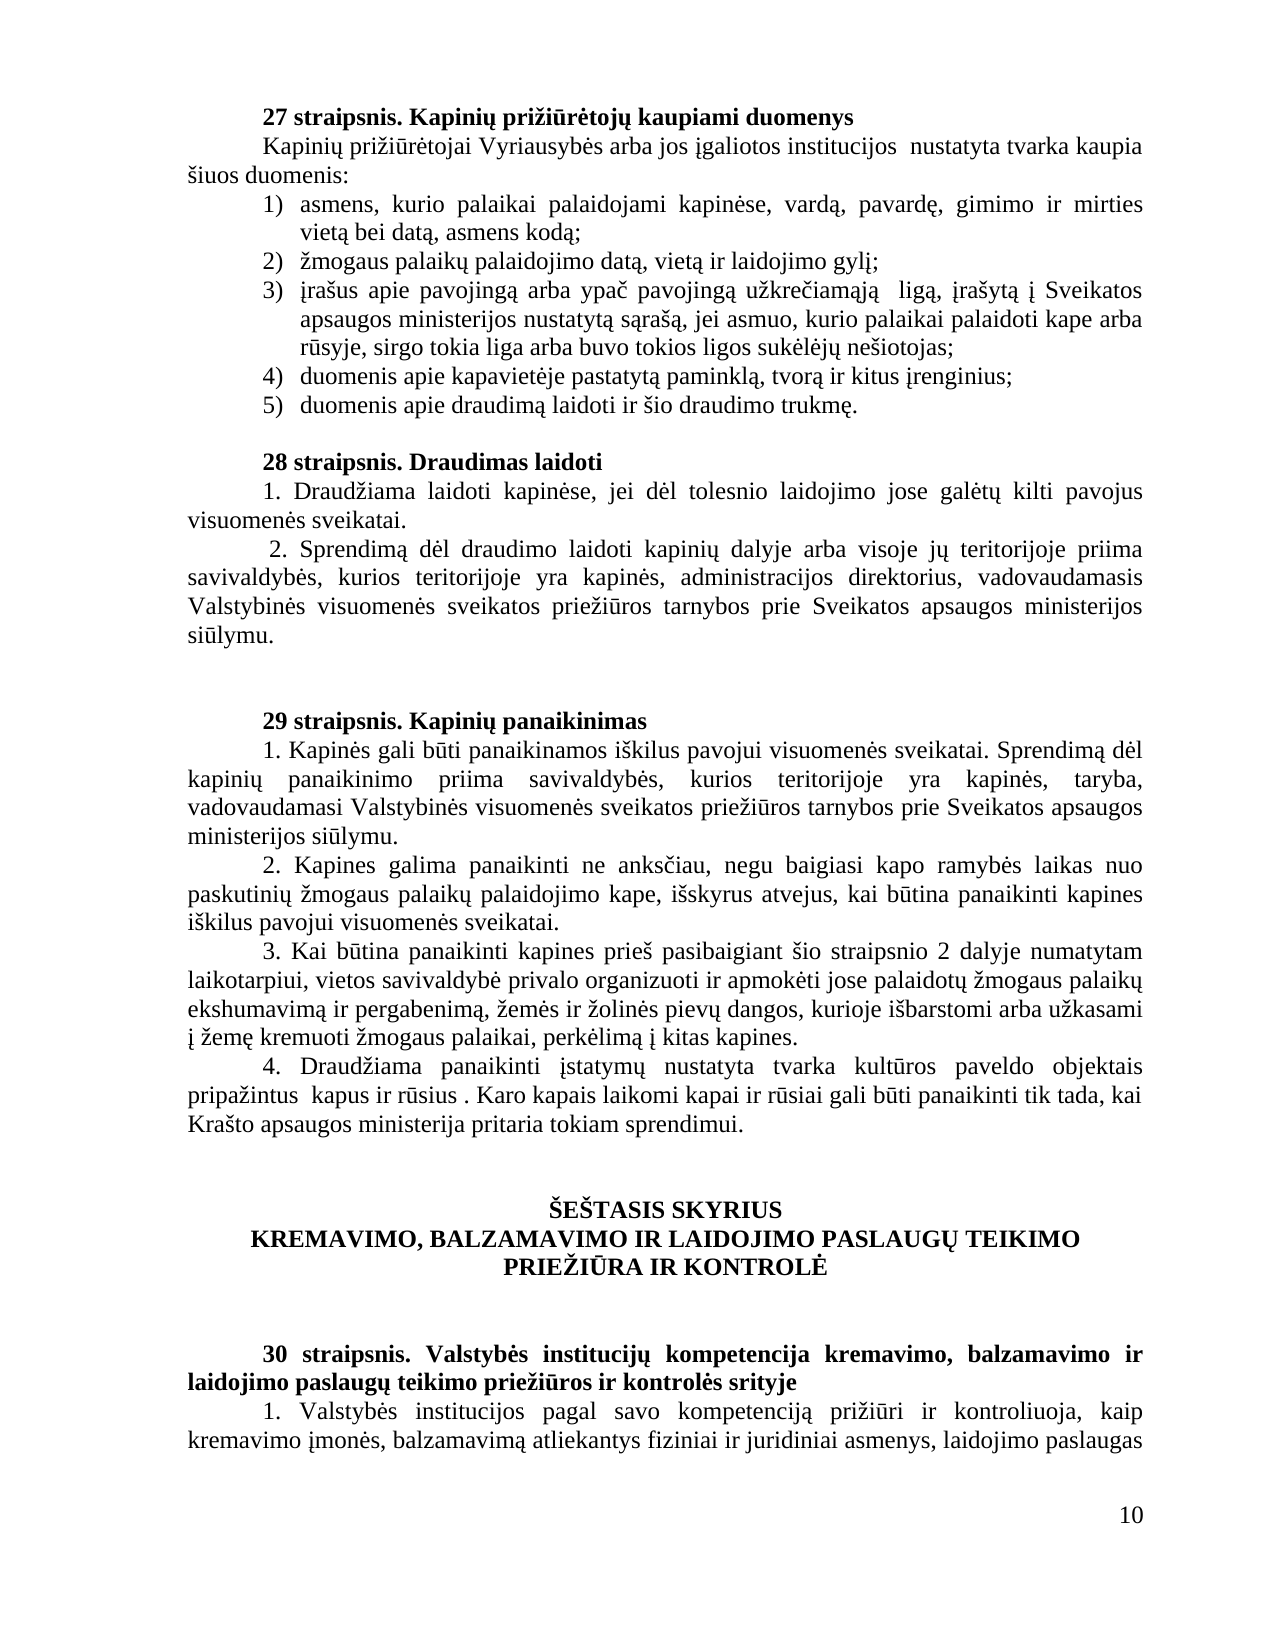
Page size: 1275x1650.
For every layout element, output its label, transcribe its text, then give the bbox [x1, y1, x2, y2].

text 30 straipsnis. Valstybės institucijų kompetencija kremavimo, balzamavimo ir laidojimo paslaugų teikimo priežiūros ir kontrolės srityje [187, 1339, 1144, 1396]
text 5) duomenis apie draudimą laidoti ir šio draudimo trukmę. [262, 390, 1144, 419]
text Kapinių prižiūrėtojai Vyriausybės arba jos įgaliotos institucijos nustatyta tvarka kaupia šiuos duomenis: [187, 131, 1144, 189]
text ŠEŠTASIS SKYRIUS [187, 1195, 1144, 1224]
text 28 straipsnis. Draudimas laidoti [187, 447, 1144, 476]
text 3) įrašus apie pavojingą arba ypač pavojingą užkrečiamąją ligą, įrašytą į Sveikatos apsaugos ministerijos nustatytą sąrašą, jei asmuo, kurio palaikai palaidoti kape arba rūsyje, sirgo tokia liga arba buvo tokios ligos sukėlėjų nešiotojas; [262, 275, 1144, 361]
text 4. Draudžiama panaikinti įstatymų nustatyta tvarka kultūros paveldo objektais pripažintus kapus ir rūsius . Karo kapais laikomi kapai ir rūsiai gali būti panaikinti tik tada, kai Krašto apsaugos ministerija pritaria tokiam sprendimui. [187, 1051, 1144, 1137]
text 2. Kapines galima panaikinti ne anksčiau, negu baigiasi kapo ramybės laikas nuo paskutinių žmogaus palaikų palaidojimo kape, išskyrus atvejus, kai būtina panaikinti kapines iškilus pavojui visuomenės sveikatai. [187, 850, 1144, 936]
text 1. Kapinės gali būti panaikinamos iškilus pavojui visuomenės sveikatai. Sprendimą dėl kapinių panaikinimo priima savivaldybės, kurios teritorijoje yra kapinės, taryba, vadovaudamasi Valstybinės visuomenės sveikatos priežiūros tarnybos prie Sveikatos apsaugos ministerijos siūlymu. [187, 735, 1144, 850]
text 2. Sprendimą dėl draudimo laidoti kapinių dalyje arba visoje jų teritorijoje priima savivaldybės, kurios teritorijoje yra kapinės, administracijos direktorius, vadovaudamasis Valstybinės visuomenės sveikatos priežiūros tarnybos prie Sveikatos apsaugos ministerijos siūlymu. [187, 534, 1144, 649]
text 3. Kai būtina panaikinti kapines prieš pasibaigiant šio straipsnio 2 dalyje numatytam laikotarpiui, vietos savivaldybė privalo organizuoti ir apmokėti jose palaidotų žmogaus palaikų ekshumavimą ir pergabenimą, žemės ir žolinės pievų dangos, kurioje išbarstomi arba užkasami į žemę kremuoti žmogaus palaikai, perkėlimą į kitas kapines. [187, 936, 1144, 1051]
text 1. Draudžiama laidoti kapinėse, jei dėl tolesnio laidojimo jose galėtų kilti pavojus visuomenės sveikatai. [187, 476, 1144, 534]
text 4) duomenis apie kapavietėje pastatytą paminklą, tvorą ir kitus įrenginius; [262, 361, 1144, 390]
text 2) žmogaus palaikų palaidojimo datą, vietą ir laidojimo gylį; [262, 246, 1144, 275]
text 1. Valstybės institucijos pagal savo kompetenciją prižiūri ir kontroliuoja, kaip kremavimo įmonės, balzamavimą atliekantys fiziniai ir juridiniai asmenys, laidojimo paslaugas [187, 1396, 1144, 1454]
text 27 straipsnis. Kapinių prižiūrėtojų kaupiami duomenys [187, 102, 1144, 131]
text 29 straipsnis. Kapinių panaikinimas [187, 706, 1144, 735]
text KREMAVIMO, BALZAMAVIMO IR LAIDOJIMO PASLAUGŲ TEIKIMO PRIEŽIŪRA IR KONTROLĖ [187, 1224, 1144, 1281]
text 1) asmens, kurio palaikai palaidojami kapinėse, vardą, pavardę, gimimo ir mirties vietą bei datą, asmens kodą; [262, 189, 1144, 246]
